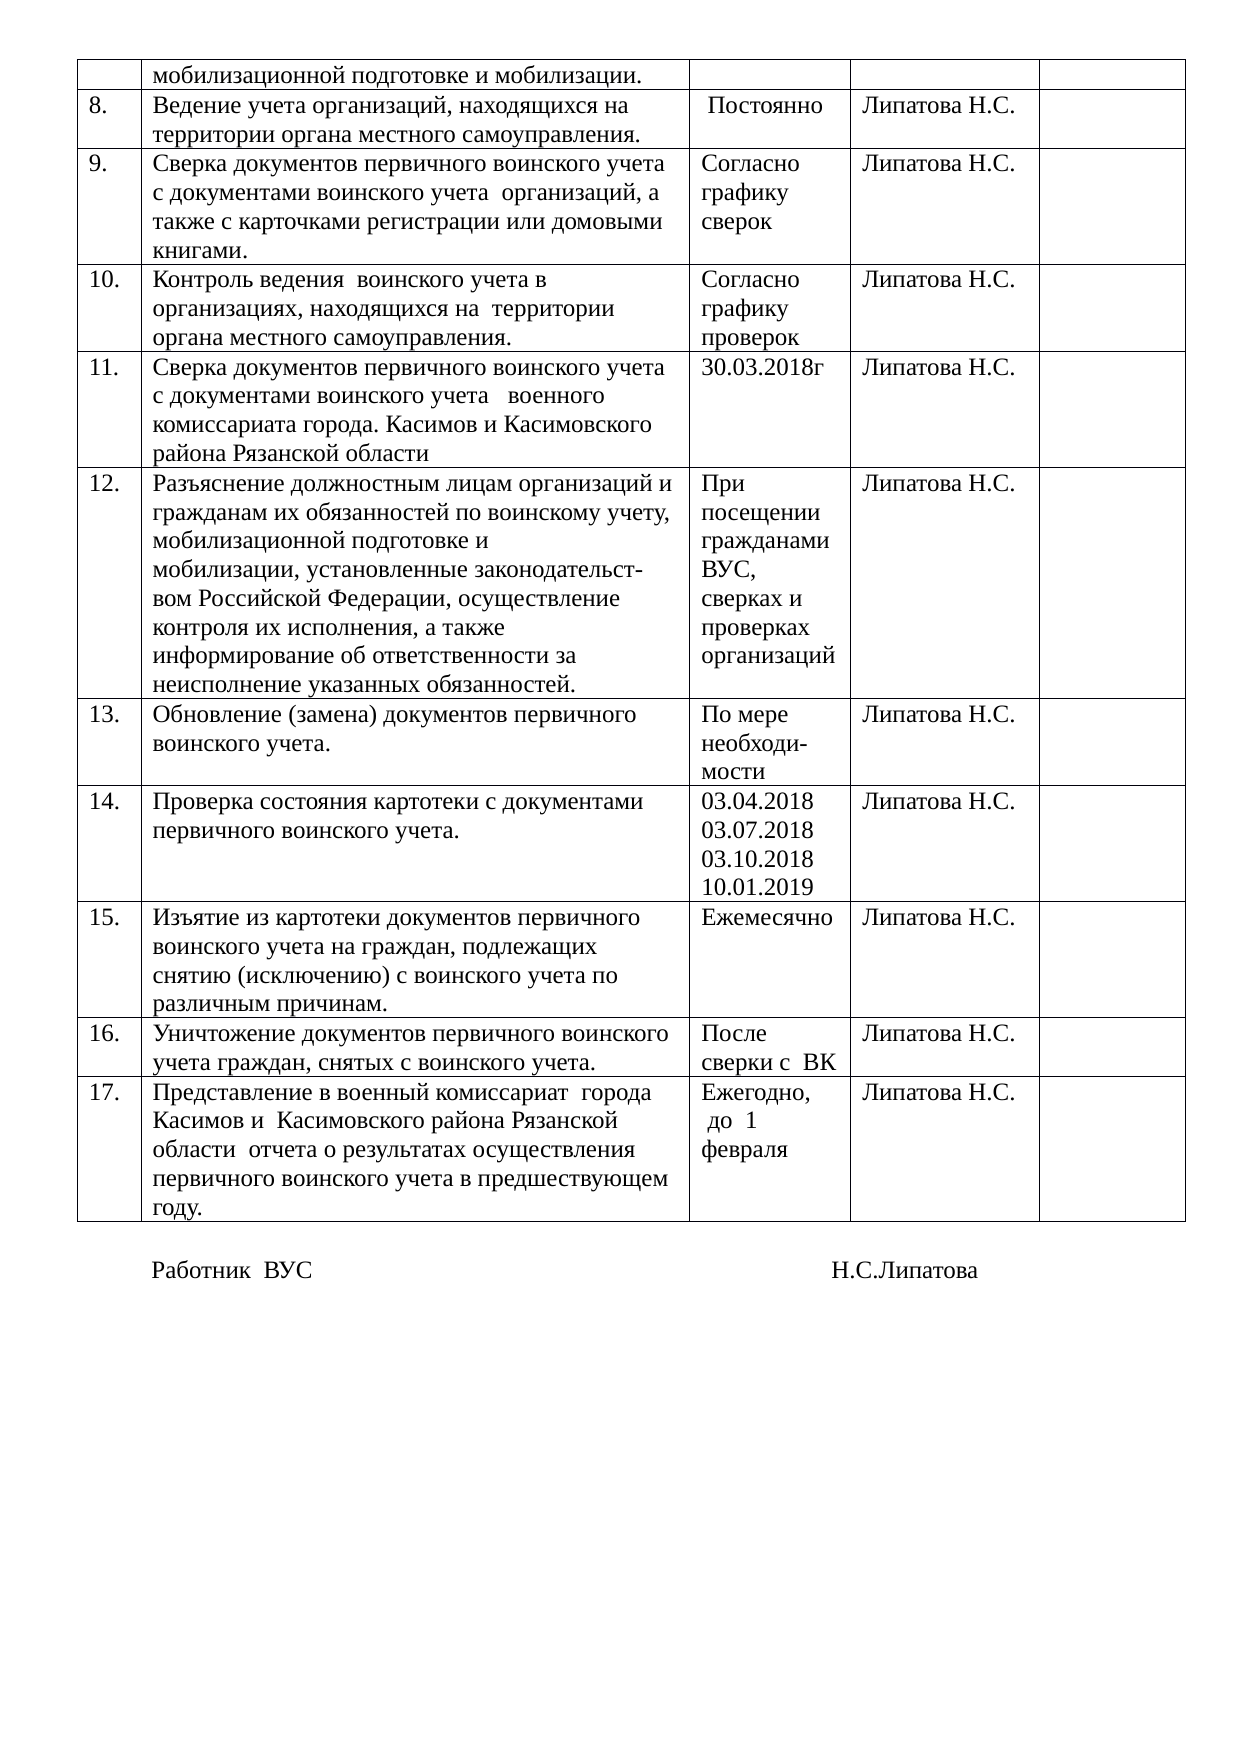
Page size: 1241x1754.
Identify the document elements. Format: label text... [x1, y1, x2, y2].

table_cell Разъяснение должностным лицам организаций и гражданам их обязанностей по воинскому учету, мобилизационной подготовке и мобилизации, установленные законодательст-вом Российской Федерации, осуществление контроля их исполнения, а также информирование об ответственности за неисполнение указанных обязанностей. [142, 468, 689, 698]
table_cell После сверки с ВК [690, 1018, 850, 1076]
table_cell Липатова Н.С. [851, 902, 1039, 1017]
table_cell [1040, 786, 1185, 901]
table_cell Контроль ведения воинского учета в организациях, находящихся на территории органа местного самоуправления. [142, 265, 689, 351]
table_cell Проверка состояния картотеки с документами первичного воинского учета. [142, 786, 689, 901]
table_cell [1040, 1018, 1185, 1076]
table_cell Сверка документов первичного воинского учета с документами воинского учета организаций, а также с карточками регистрации или домовыми книгами. [142, 149, 689, 263]
table_cell 9. [78, 149, 141, 263]
table_cell Согласно графику проверок [690, 265, 850, 351]
table_cell Ежегодно, до 1 февраля [690, 1077, 850, 1221]
table_cell Липатова Н.С. [851, 352, 1039, 467]
table_cell Изъятие из картотеки документов первичного воинского учета на граждан, подлежащих снятию (исключению) с воинского учета по различным причинам. [142, 902, 689, 1017]
table_cell Согласно графику сверок [690, 149, 850, 263]
table_cell 8. [78, 90, 141, 147]
table_cell 13. [78, 699, 141, 785]
table_cell Липатова Н.С. [851, 149, 1039, 263]
table_cell [851, 60, 1039, 89]
table_cell Липатова Н.С. [851, 1077, 1039, 1221]
table_cell Ежемесячно [690, 902, 850, 1017]
table_cell Липатова Н.С. [851, 468, 1039, 698]
table_cell Ведение учета организаций, находящихся на территории органа местного самоуправления. [142, 90, 689, 147]
table_cell [690, 60, 850, 89]
table_cell [1040, 60, 1185, 89]
table_cell 11. [78, 352, 141, 467]
table_cell Обновление (замена) документов первичного воинского учета. [142, 699, 689, 785]
table_cell [1040, 699, 1185, 785]
table_cell 12. [78, 468, 141, 698]
table_cell Представление в военный комиссариат города Касимов и Касимовского района Рязанской области отчета о результатах осуществления первичного воинского учета в предшествующем году. [142, 1077, 689, 1221]
table_cell По мере необходи-мости [690, 699, 850, 785]
table_cell 17. [78, 1077, 141, 1221]
table_cell [78, 60, 141, 89]
table_cell Липатова Н.С. [851, 786, 1039, 901]
table_cell [1040, 468, 1185, 698]
table_cell При посещении гражданами ВУС, сверках и проверках организаций [690, 468, 850, 698]
table_cell Постоянно [690, 90, 850, 147]
table_cell [1040, 265, 1185, 351]
table_cell Липатова Н.С. [851, 90, 1039, 147]
table_cell Сверка документов первичного воинского учета с документами воинского учета военного комиссариата города. Касимов и Касимовского района Рязанской области [142, 352, 689, 467]
table_cell 30.03.2018г [690, 352, 850, 467]
table_cell Липатова Н.С. [851, 265, 1039, 351]
table_cell Липатова Н.С. [851, 1018, 1039, 1076]
table_cell Липатова Н.С. [851, 699, 1039, 785]
table_header [719, 1586, 1197, 1619]
table_cell 16. [78, 1018, 141, 1076]
table_cell Уничтожение документов первичного воинского учета граждан, снятых с воинского учета. [142, 1018, 689, 1076]
table_cell [1040, 90, 1185, 147]
table_cell 14. [78, 786, 141, 901]
table_cell [1040, 1077, 1185, 1221]
table_cell 10. [78, 265, 141, 351]
table_header [78, 1586, 555, 1619]
text Работник ВУС Н.С.Липатова [89, 1255, 1152, 1284]
table_cell [1040, 902, 1185, 1017]
table_header [555, 1586, 719, 1619]
table_cell [1040, 352, 1185, 467]
table_cell 15. [78, 902, 141, 1017]
table_cell мобилизационной подготовке и мобилизации. [142, 60, 689, 89]
table_cell 03.04.2018 03.07.2018 03.10.2018 10.01.2019 [690, 786, 850, 901]
table_cell [1040, 149, 1185, 263]
